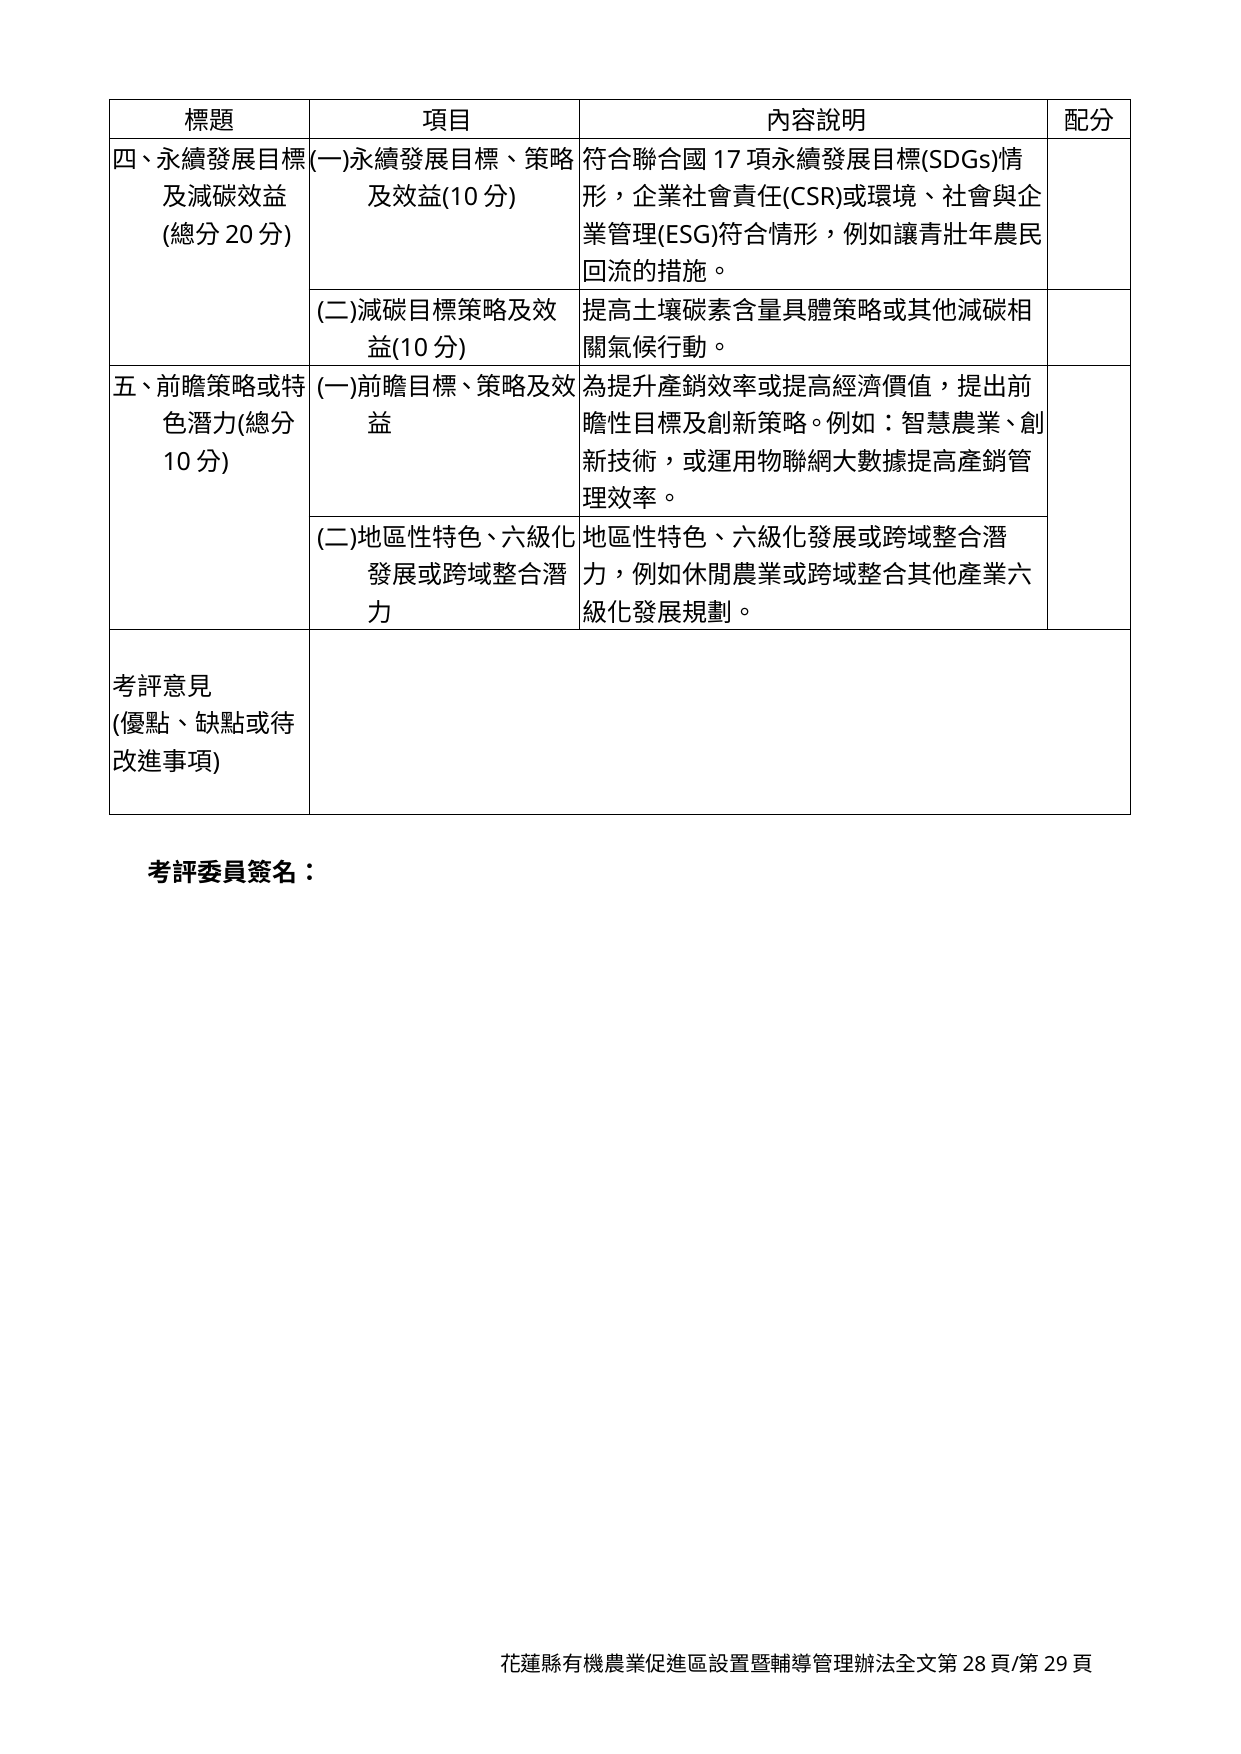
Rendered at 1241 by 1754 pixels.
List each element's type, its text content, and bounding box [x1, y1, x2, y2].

table_cell [310, 630, 1130, 814]
table_cell [1048, 366, 1130, 629]
table_header 配分 [1048, 100, 1130, 137]
text 考評委員簽名： [148, 852, 1092, 890]
table_cell [1048, 139, 1130, 288]
table_cell 五、前瞻策略或特色潛力(總分10分) [110, 366, 309, 629]
table_cell 提高土壤碳素含量具體策略或其他減碳相關氣候行動。 [580, 290, 1047, 364]
table_header 內容說明 [580, 100, 1047, 137]
table_cell 地區性特色、六級化發展或跨域整合潛力，例如休閒農業或跨域整合其他產業六級化發展規劃。 [580, 517, 1047, 629]
table_cell (一)永續發展目標、策略及效益(10分) [310, 139, 579, 288]
table_cell 符合聯合國17項永續發展目標(SDGs)情形，企業社會責任(CSR)或環境、社會與企業管理(ESG)符合情形，例如讓青壯年農民回流的措施。 [580, 139, 1047, 288]
table_header 標題 [110, 100, 309, 137]
table_cell (二)減碳目標策略及效益(10分) [310, 290, 579, 364]
table_header 項目 [310, 100, 579, 137]
table_cell (一)前瞻目標、策略及效益 [310, 366, 579, 516]
table_cell [1048, 290, 1130, 364]
table_cell (二)地區性特色、六級化發展或跨域整合潛力 [310, 517, 579, 629]
table_cell 為提升產銷效率或提高經濟價值，提出前瞻性目標及創新策略。例如：智慧農業、創新技術，或運用物聯網大數據提高產銷管理效率。 [580, 366, 1047, 516]
table_cell 四、永續發展目標及減碳效益(總分20分) [110, 139, 309, 364]
table_cell 考評意見 (優點、缺點或待改進事項) [110, 630, 309, 814]
